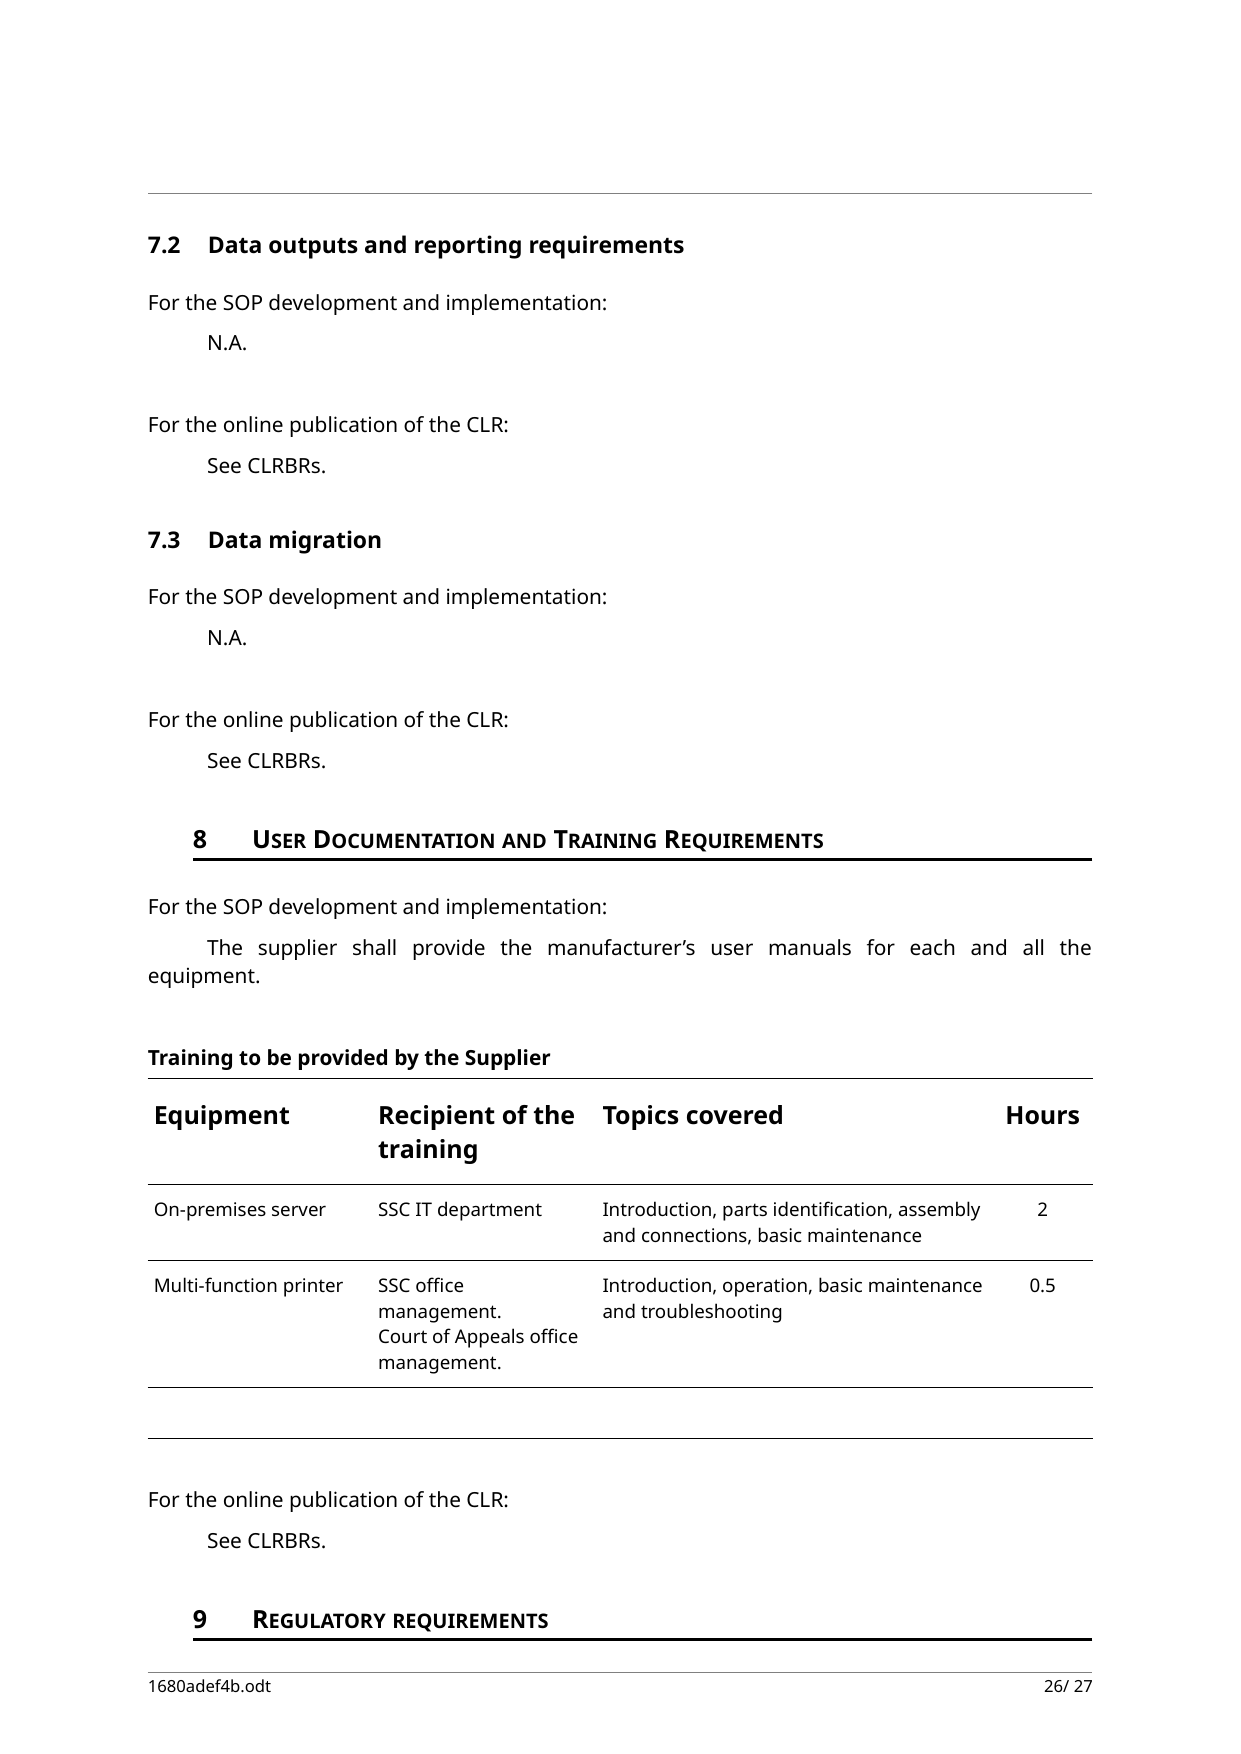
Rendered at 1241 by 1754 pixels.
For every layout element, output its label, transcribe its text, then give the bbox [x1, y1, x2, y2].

table_cell SSC office management. Court of Appeals office management. [372, 1261, 597, 1387]
table_header Recipient of the training [372, 1079, 597, 1184]
text Training to be provided by the Supplier [148, 1043, 1092, 1072]
subtitle Regulatory requirements [193, 1602, 1092, 1638]
subtitle Data migration [148, 524, 1092, 555]
table_cell [148, 1388, 372, 1437]
table_header Hours [993, 1079, 1092, 1184]
table_cell Introduction, operation, basic maintenance and troubleshooting [597, 1261, 992, 1387]
table_cell SSC IT department [372, 1185, 597, 1260]
text See CLRBRs. [148, 451, 1092, 480]
table_cell [372, 1388, 597, 1437]
text For the SOP development and implementation: [148, 582, 1092, 611]
text See CLRBRs. [148, 746, 1092, 774]
text The supplier shall provide the manufacturer’s user manuals for each and all the equipment. [148, 933, 1092, 990]
subtitle Data outputs and reporting requirements [148, 229, 1092, 261]
table_header Equipment [148, 1079, 372, 1184]
text For the online publication of the CLR: [148, 410, 1092, 439]
table_cell [597, 1388, 992, 1437]
text N.A. [148, 623, 1092, 652]
text N.A. [148, 328, 1092, 357]
text For the SOP development and implementation: [148, 288, 1092, 316]
table_cell Multi-function printer [148, 1261, 372, 1387]
table_cell 2 [993, 1185, 1092, 1260]
text See CLRBRs. [148, 1527, 1092, 1555]
table_cell [993, 1388, 1092, 1437]
subtitle User Documentation and Training Requirements [193, 822, 1092, 858]
text For the online publication of the CLR: [148, 705, 1092, 733]
text For the SOP development and implementation: [148, 892, 1092, 921]
table_cell Introduction, parts identification, assembly and connections, basic maintenance [597, 1185, 992, 1260]
table_cell On-premises server [148, 1185, 372, 1260]
text For the online publication of the CLR: [148, 1486, 1092, 1514]
table_header Topics covered [597, 1079, 992, 1184]
table_cell 0.5 [993, 1261, 1092, 1387]
